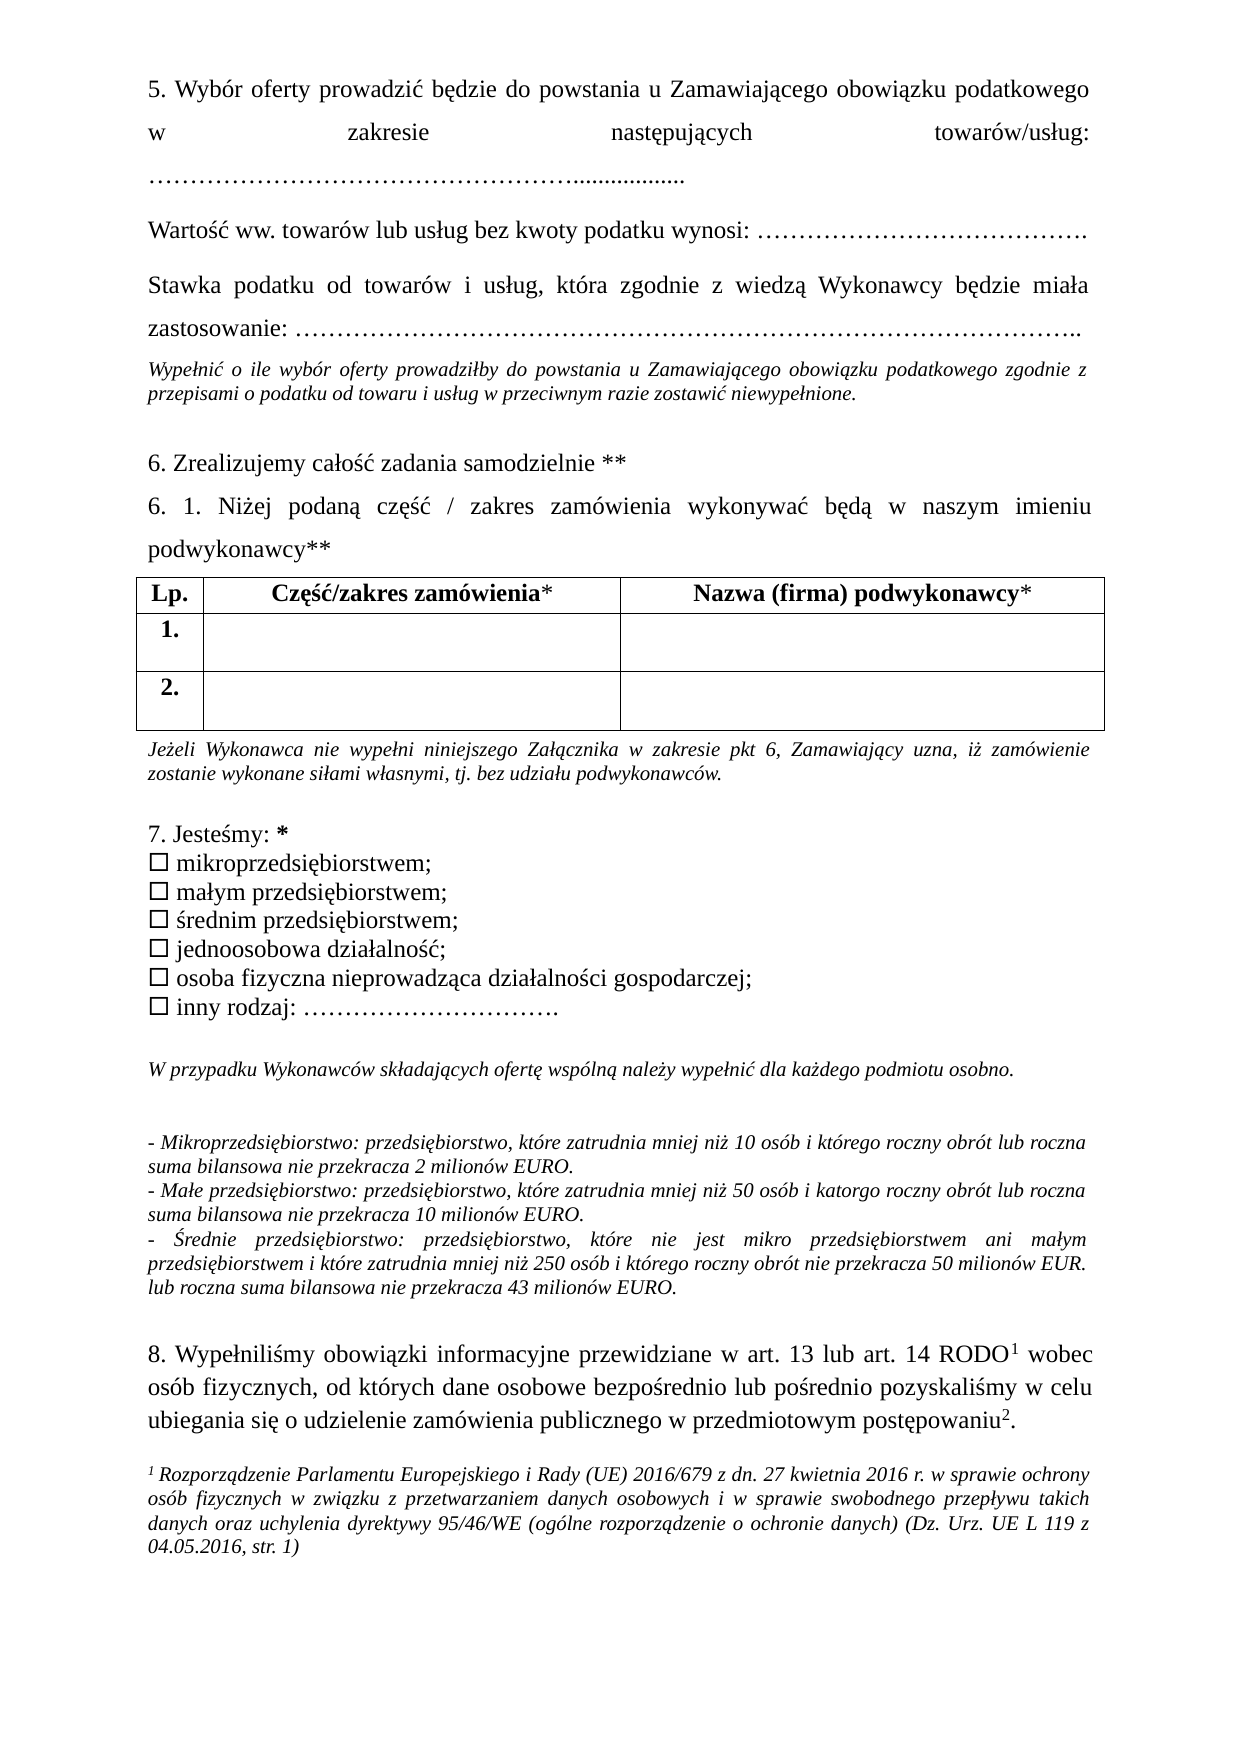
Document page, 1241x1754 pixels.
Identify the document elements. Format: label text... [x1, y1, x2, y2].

text 1 Rozporządzenie Parlamentu Europejskiego i Rady (UE) 2016/679 z dn. 27 kwietnia 2016 r. w sprawie ochrony osób fizycznych w związku z przetwarzaniem danych osobowych i w sprawie swobodnego przepływu takich danych oraz uchylenia dyrektywy 95/46/WE (ogólne rozporządzenie o ochronie danych) (Dz. Urz. UE L 119 z 04.05.2016, str. 1) [148, 1462, 1093, 1558]
text Wartość ww. towarów lub usług bez kwoty podatku wynosi: …………………………………. [148, 215, 1090, 244]
text - Małe przedsiębiorstwo: przedsiębiorstwo, które zatrudnia mniej niż 50 osób i katorgo roczny obrót lub roczna suma bilansowa nie przekracza 10 milionów EURO. [148, 1178, 1090, 1226]
text 5. Wybór oferty prowadzić będzie do powstania u Zamawiającego obowiązku podatkowego w zakresie następujących towarów/usług: …………………………………………….................. [148, 74, 1090, 189]
text Stawka podatku od towarów i usług, która zgodnie z wiedzą Wykonawcy będzie miała zastosowanie: ………………………………………………………………………………….. [148, 270, 1090, 342]
text  inny rodzaj: …………………………. [148, 992, 1093, 1021]
table_header Lp. [137, 578, 203, 613]
text 6. 1. Niżej podaną część / zakres zamówienia wykonywać będą w naszym imieniu podwykonawcy** [148, 491, 1093, 563]
table_header Część/zakres zamówienia* [204, 578, 620, 613]
text Wypełnić o ile wybór oferty prowadziłby do powstania u Zamawiającego obowiązku podatkowego zgodnie z przepisami o podatku od towaru i usług w przeciwnym razie zostawić niewypełnione. [148, 356, 1090, 404]
text  jednoosobowa działalność; [148, 934, 1093, 963]
text  średnim przedsiębiorstwem; [148, 906, 1093, 934]
text  osoba fizyczna nieprowadząca działalności gospodarczej; [148, 963, 1093, 992]
text 7. Jesteśmy: * [148, 819, 1093, 848]
table_cell 1. [137, 614, 203, 671]
text 8. Wypełniliśmy obowiązki informacyjne przewidziane w art. 13 lub art. 14 RODO1 wobec osób fizycznych, od których dane osobowe bezpośrednio lub pośrednio pozyskaliśmy w celu ubiegania się o udzielenie zamówienia publicznego w przedmiotowym postępowaniu2. [148, 1339, 1093, 1434]
table_cell [621, 614, 1104, 671]
text  małym przedsiębiorstwem; [148, 877, 1093, 906]
table_header Nazwa (firma) podwykonawcy* [621, 578, 1104, 613]
text W przypadku Wykonawców składających ofertę wspólną należy wypełnić dla każdego podmiotu osobno. [148, 1057, 1090, 1081]
table_cell [204, 672, 620, 729]
table_cell [204, 614, 620, 671]
text - Mikroprzedsiębiorstwo: przedsiębiorstwo, które zatrudnia mniej niż 10 osób i którego roczny obrót lub roczna suma bilansowa nie przekracza 2 milionów EURO. [148, 1130, 1090, 1178]
text Jeżeli Wykonawca nie wypełni niniejszego Załącznika w zakresie pkt 6, Zamawiający uzna, iż zamówienie zostanie wykonane siłami własnymi, tj. bez udziału podwykonawców. [148, 736, 1093, 784]
text 6. Zrealizujemy całość zadania samodzielnie ** [148, 448, 1093, 476]
text  mikroprzedsiębiorstwem; [148, 848, 1093, 877]
table_cell 2. [137, 672, 203, 729]
text - Średnie przedsiębiorstwo: przedsiębiorstwo, które nie jest mikro przedsiębiorstwem ani małym przedsiębiorstwem i które zatrudnia mniej niż 250 osób i którego roczny obrót nie przekracza 50 milionów EUR. lub roczna suma bilansowa nie przekracza 43 milionów EURO. [148, 1226, 1090, 1299]
table_cell [621, 672, 1104, 729]
